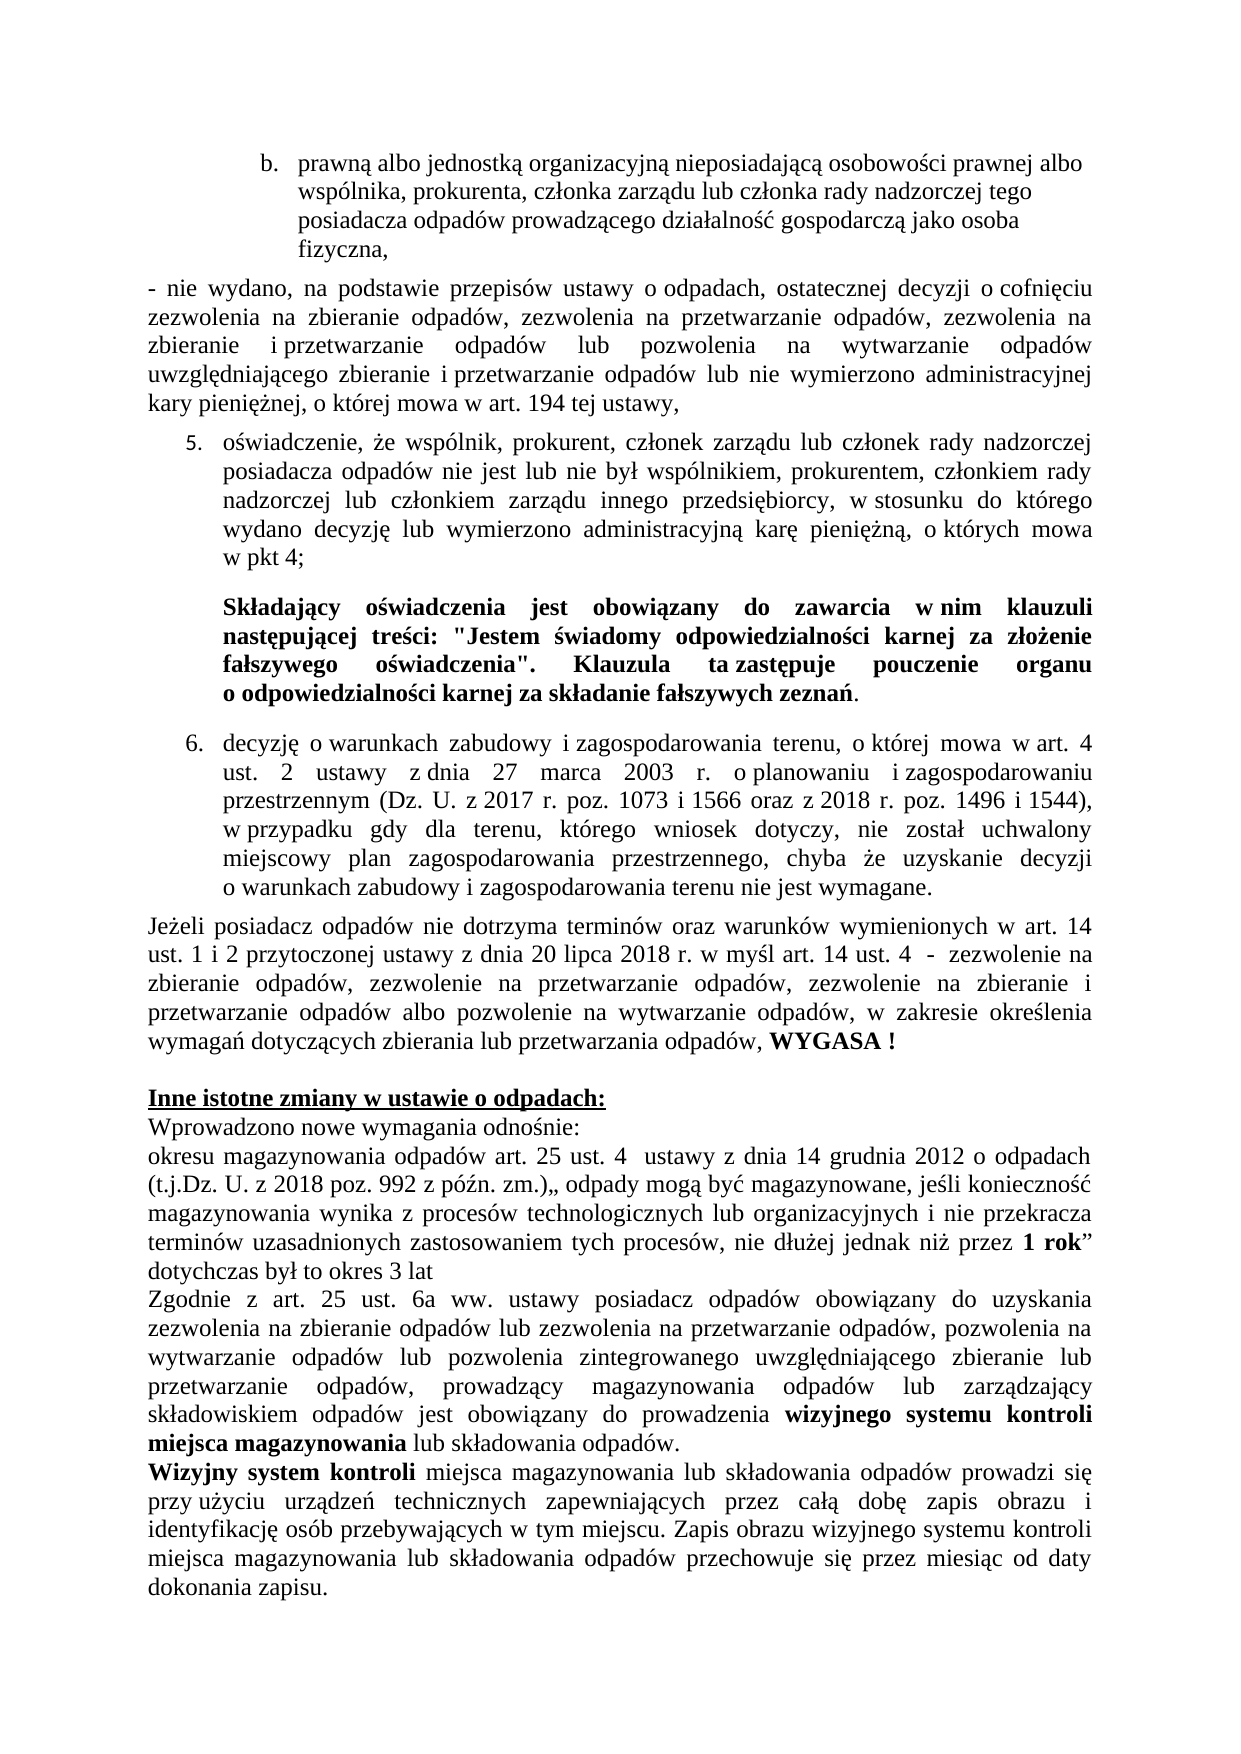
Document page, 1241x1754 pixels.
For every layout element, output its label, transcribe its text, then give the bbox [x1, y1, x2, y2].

list decyzję o warunkach zabudowy i zagospodarowania terenu, o której mowa w art. 4 ust. 2 ustawy z dnia 27 marca 2003 r. o planowaniu i zagospodarowaniu przestrzennym (Dz. U. z 2017 r. poz. 1073 i 1566 oraz z 2018 r. poz. 1496 i 1544), w przypadku gdy dla terenu, którego wniosek dotyczy, nie został uchwalony miejscowy plan zagospodarowania przestrzennego, chyba że uzyskanie decyzji o warunkach zabudowy i zagospodarowania terenu nie jest wymagane. [185, 728, 1093, 900]
text Wizyjny system kontroli miejsca magazynowania lub składowania odpadów prowadzi się przy użyciu urządzeń technicznych zapewniających przez całą dobę zapis obrazu i identyfikację osób przebywających w tym miejscu. Zapis obrazu wizyjnego systemu kontroli miejsca magazynowania lub składowania odpadów przechowuje się przez miesiąc od daty dokonania zapisu. [148, 1457, 1093, 1601]
list prawną albo jednostką organizacyjną nieposiadającą osobowości prawnej albo wspólnika, prokurenta, członka zarządu lub członka rady nadzorczej tego posiadacza odpadów prowadzącego działalność gospodarczą jako osoba fizyczna, [260, 148, 1093, 263]
list oświadczenie, że wspólnik, prokurent, członek zarządu lub członek rady nadzorczej posiadacza odpadów nie jest lub nie był wspólnikiem, prokurentem, członkiem rady nadzorczej lub członkiem zarządu innego przedsiębiorcy, w stosunku do którego wydano decyzję lub wymierzono administracyjną karę pieniężną, o których mowa w pkt 4; [185, 427, 1093, 571]
text Inne istotne zmiany w ustawie o odpadach: [148, 1083, 1093, 1112]
text Zgodnie z art. 25 ust. 6a ww. ustawy posiadacz odpadów obowiązany do uzyskania zezwolenia na zbieranie odpadów lub zezwolenia na przetwarzanie odpadów, pozwolenia na wytwarzanie odpadów lub pozwolenia zintegrowanego uwzględniającego zbieranie lub przetwarzanie odpadów, prowadzący magazynowania odpadów lub zarządzający składowiskiem odpadów jest obowiązany do prowadzenia wizyjnego systemu kontroli miejsca magazynowania lub składowania odpadów. [148, 1284, 1093, 1457]
text Jeżeli posiadacz odpadów nie dotrzyma terminów oraz warunków wymienionych w art. 14 ust. 1 i 2 przytoczonej ustawy z dnia 20 lipca 2018 r. w myśl art. 14 ust. 4 - zezwolenie na zbieranie odpadów, zezwolenie na przetwarzanie odpadów, zezwolenie na zbieranie i przetwarzanie odpadów albo pozwolenie na wytwarzanie odpadów, w zakresie określenia wymagań dotyczących zbierania lub przetwarzania odpadów, WYGASA ! [148, 911, 1093, 1054]
text - nie wydano, na podstawie przepisów ustawy o odpadach, ostatecznej decyzji o cofnięciu zezwolenia na zbieranie odpadów, zezwolenia na przetwarzanie odpadów, zezwolenia na zbieranie i przetwarzanie odpadów lub pozwolenia na wytwarzanie odpadów uwzględniającego zbieranie i przetwarzanie odpadów lub nie wymierzono administracyjnej kary pieniężnej, o której mowa w art. 194 tej ustawy, [148, 273, 1093, 417]
text Składający oświadczenia jest obowiązany do zawarcia w nim klauzuli następującej treści: "Jestem świadomy odpowiedzialności karnej za złożenie fałszywego oświadczenia". Klauzula ta zastępuje pouczenie organu o odpowiedzialności karnej za składanie fałszywych zeznań. [223, 592, 1093, 707]
text Wprowadzono nowe wymagania odnośnie: [148, 1112, 1093, 1141]
text okresu magazynowania odpadów art. 25 ust. 4 ustawy z dnia 14 grudnia 2012 o odpadach (t.j.Dz. U. z 2018 poz. 992 z późn. zm.)„ odpady mogą być magazynowane, jeśli konieczność magazynowania wynika z procesów technologicznych lub organizacyjnych i nie przekracza terminów uzasadnionych zastosowaniem tych procesów, nie dłużej jednak niż przez 1 rok” dotychczas był to okres 3 lat [148, 1141, 1093, 1284]
